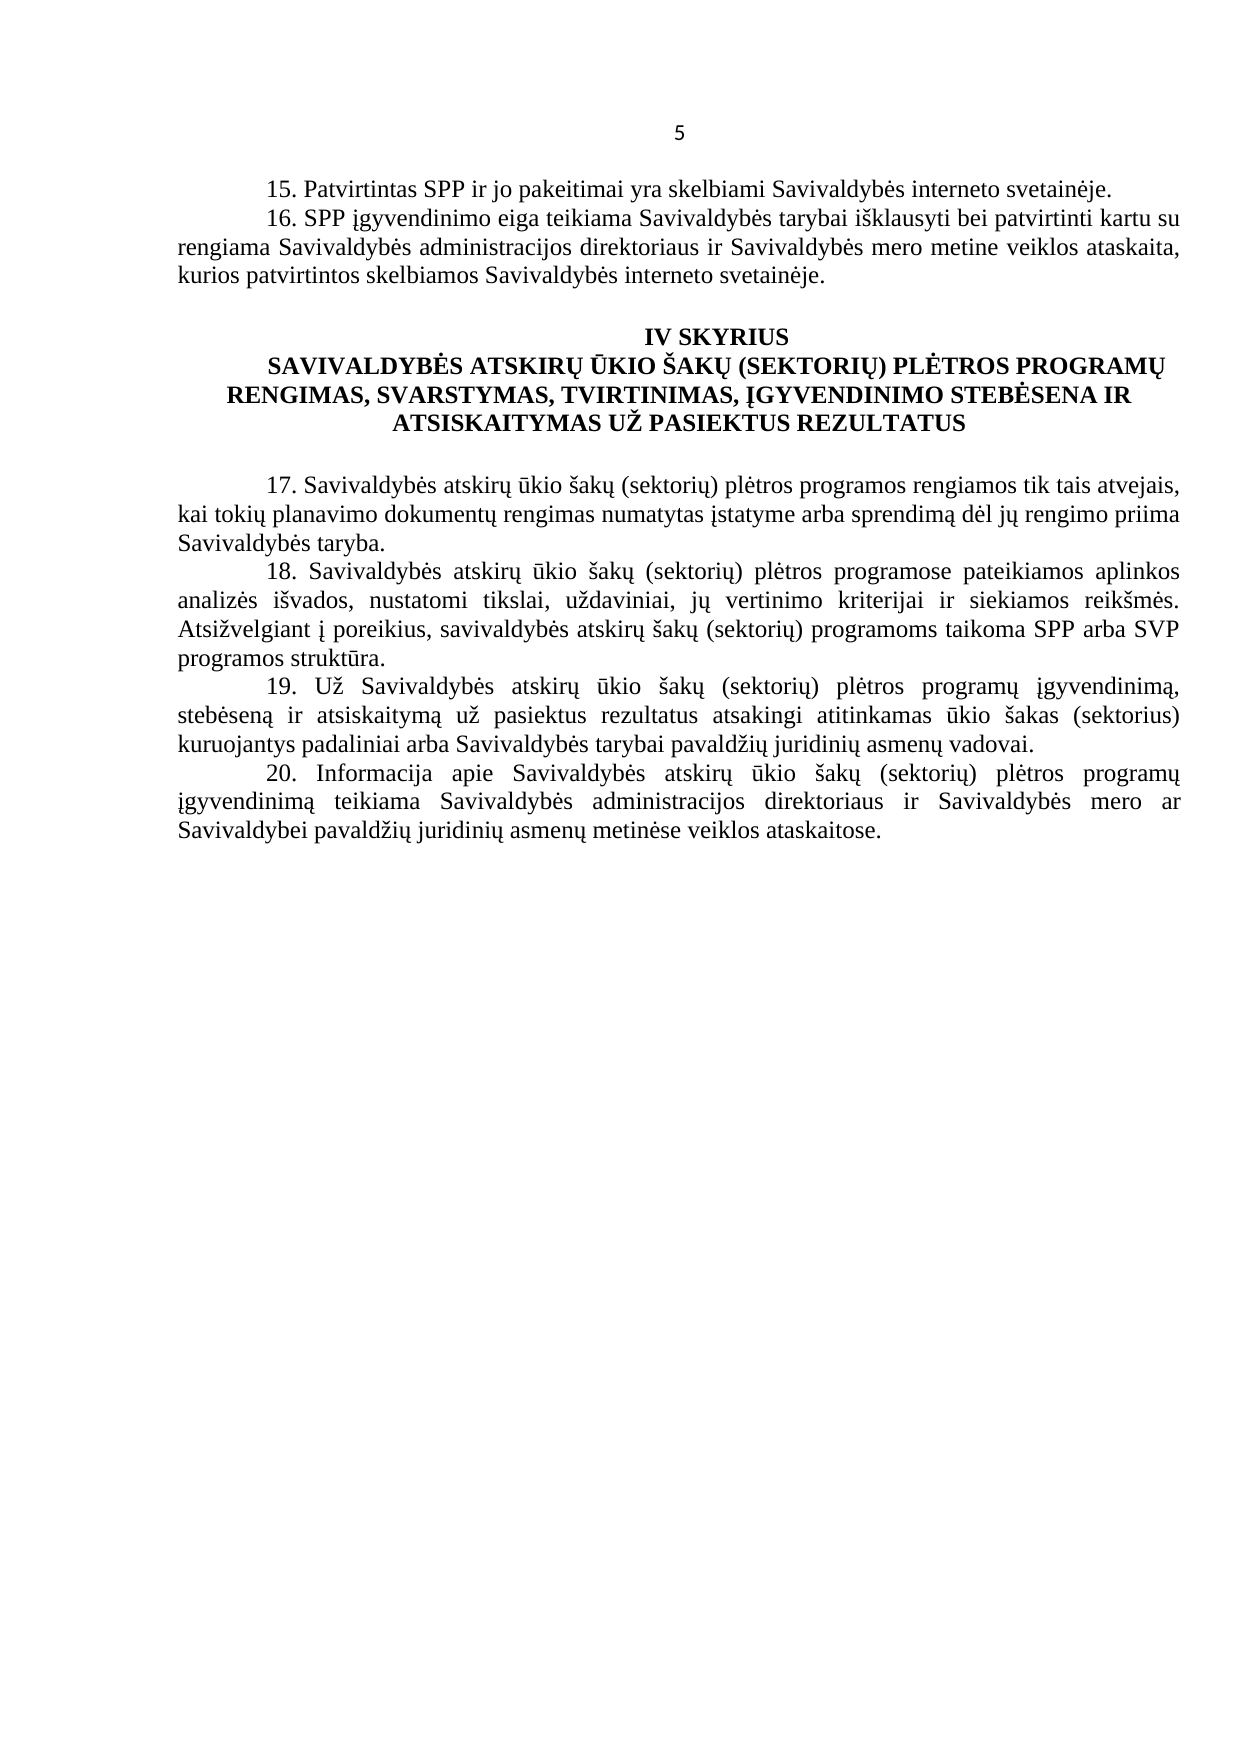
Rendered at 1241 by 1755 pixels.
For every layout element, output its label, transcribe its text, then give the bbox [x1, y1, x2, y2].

text 19. Už Savivaldybės atskirų ūkio šakų (sektorių) plėtros programų įgyvendinimą, stebėseną ir atsiskaitymą už pasiektus rezultatus atsakingi atitinkamas ūkio šakas (sektorius) kuruojantys padaliniai arba Savivaldybės tarybai pavaldžių juridinių asmenų vadovai. [177, 671, 1181, 758]
text 16. SPP įgyvendinimo eiga teikiama Savivaldybės tarybai išklausyti bei patvirtinti kartu su rengiama Savivaldybės administracijos direktoriaus ir Savivaldybės mero metine veiklos ataskaita, kurios patvirtintos skelbiamos Savivaldybės interneto svetainėje. [177, 203, 1181, 289]
text 17. Savivaldybės atskirų ūkio šakų (sektorių) plėtros programos rengiamos tik tais atvejais, kai tokių planavimo dokumentų rengimas numatytas įstatyme arba sprendimą dėl jų rengimo priima Savivaldybės taryba. [177, 470, 1181, 556]
text 18. Savivaldybės atskirų ūkio šakų (sektorių) plėtros programose pateikiamos aplinkos analizės išvados, nustatomi tikslai, uždaviniai, jų vertinimo kriterijai ir siekiamos reikšmės. Atsižvelgiant į poreikius, savivaldybės atskirų šakų (sektorių) programoms taikoma SPP arba SVP programos struktūra. [177, 556, 1181, 671]
text 15. Patvirtintas SPP ir jo pakeitimai yra skelbiami Savivaldybės interneto svetainėje. [177, 174, 1181, 203]
text IV SKYRIUS [177, 322, 1181, 351]
text SAVIVALDYBĖS atskirŲ ūkio šakŲ (sektoriŲ) plėtros programŲ rengimas, svarstymas, tvirtinimas, įgyvendinimo stebėsena ir atsiskaitymas už pasiektus rezultatus [177, 351, 1181, 437]
text 20. Informacija apie Savivaldybės atskirų ūkio šakų (sektorių) plėtros programų įgyvendinimą teikiama Savivaldybės administracijos direktoriaus ir Savivaldybės mero ar Savivaldybei pavaldžių juridinių asmenų metinėse veiklos ataskaitose. [177, 758, 1181, 844]
